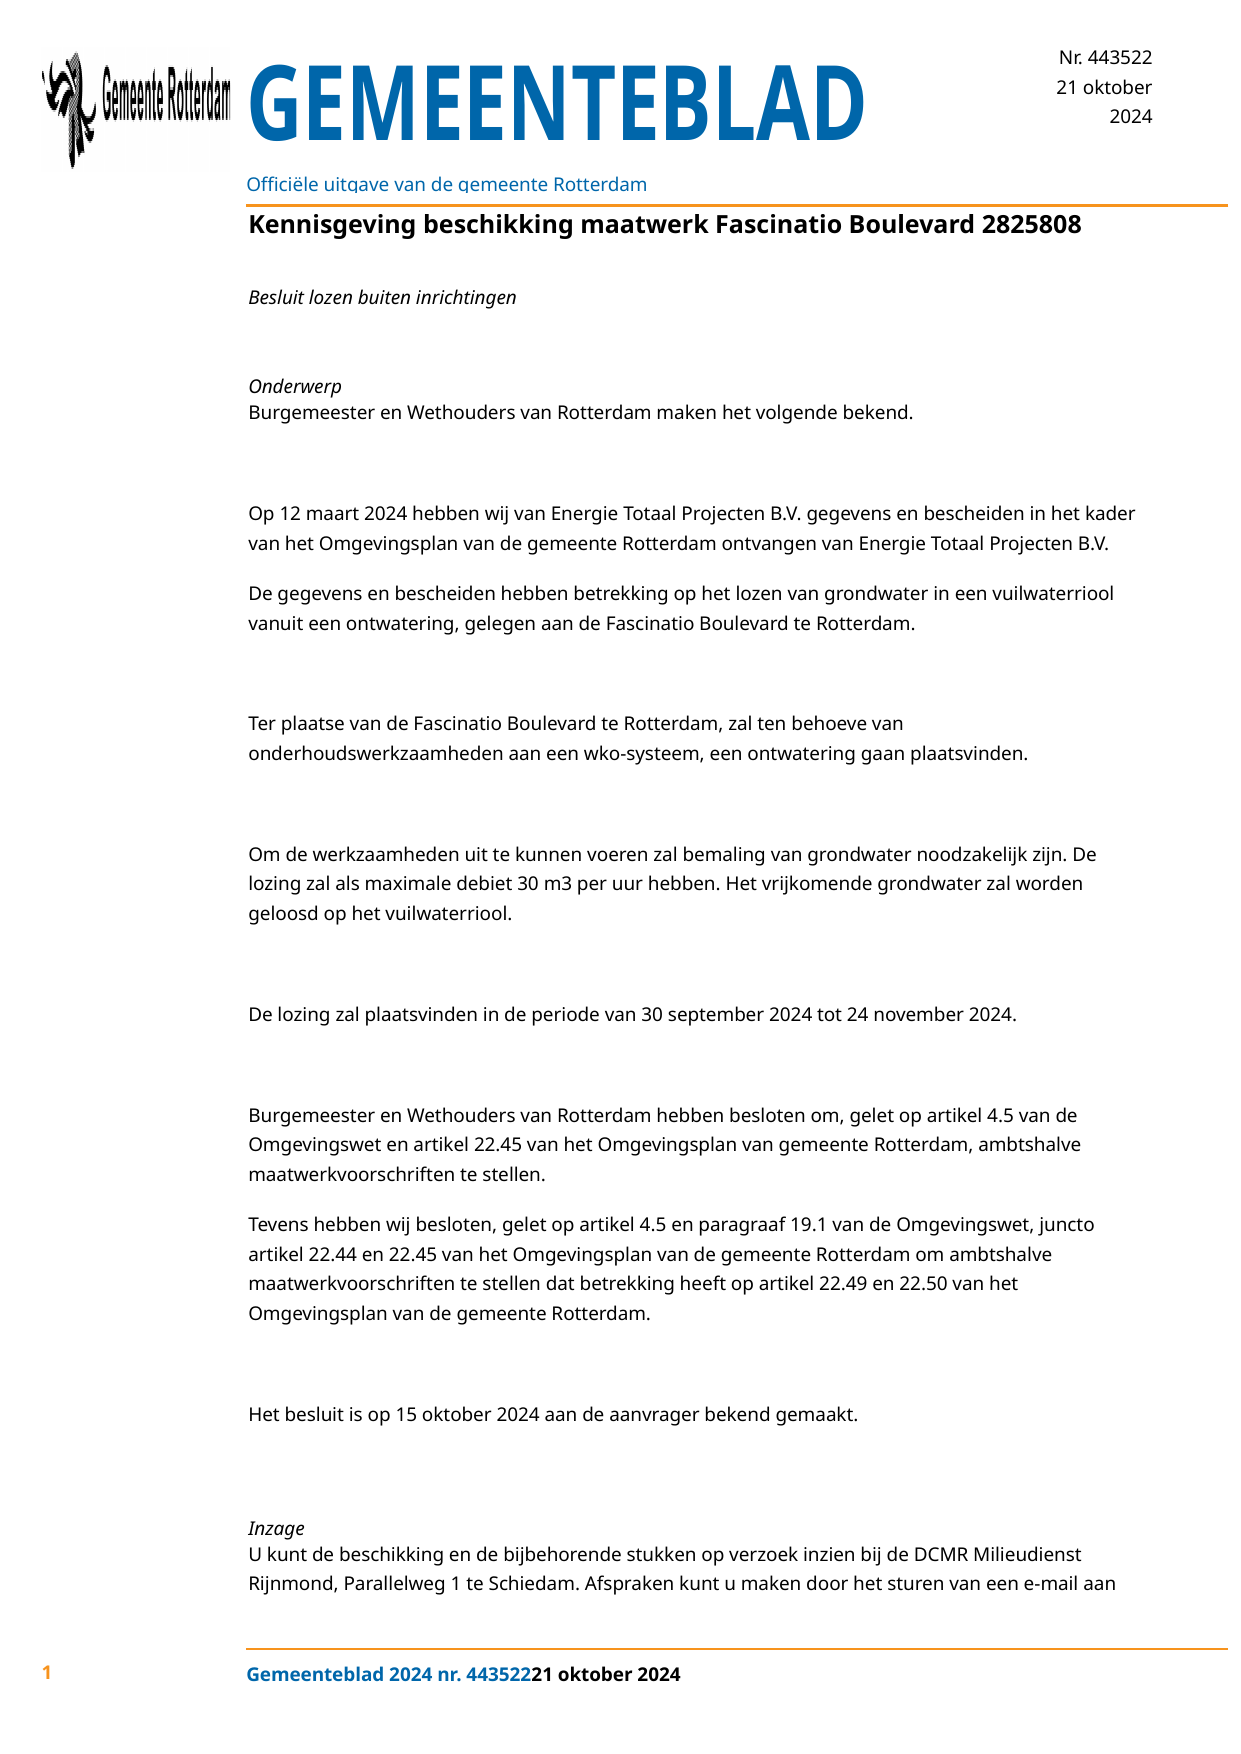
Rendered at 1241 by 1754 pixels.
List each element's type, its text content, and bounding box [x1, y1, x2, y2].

text Op 12 maart 2024 hebben wij van Energie Totaal Projecten B.V. gegevens en bescheiden in het kader van het Omgevingsplan van de gemeente Rotterdam ontvangen van Energie Totaal Projecten B.V. [248, 500, 1152, 555]
picture [41, 47, 231, 172]
text Onderwerp [248, 373, 1152, 399]
text De lozing zal plaatsvinden in de periode van 30 september 2024 tot 24 november 2024. [248, 1001, 1152, 1027]
text De gegevens en bescheiden hebben betrekking op het lozen van grondwater in een vuilwaterriool vanuit een ontwatering, gelegen aan de Fascinatio Boulevard te Rotterdam. [248, 580, 1152, 635]
text Burgemeester en Wethouders van Rotterdam maken het volgende bekend. [248, 399, 1152, 425]
text Inzage [248, 1515, 1152, 1541]
text Besluit lozen buiten inrichtingen [248, 284, 1152, 309]
text Kennisgeving beschikking maatwerk Fascinatio Boulevard 2825808 [248, 207, 1152, 241]
text Burgemeester en Wethouders van Rotterdam hebben besloten om, gelet op artikel 4.5 van de Omgevingswet en artikel 22.45 van het Omgevingsplan van gemeente Rotterdam, ambtshalve maatwerkvoorschriften te stellen. [248, 1102, 1152, 1187]
text Het besluit is op 15 oktober 2024 aan de aanvrager bekend gemaakt. [248, 1401, 1152, 1427]
text Ter plaatse van de Fascinatio Boulevard te Rotterdam, zal ten behoeve van onderhoudswerkzaamheden aan een wko-systeem, een ontwatering gaan plaatsvinden. [248, 711, 1152, 766]
text U kunt de beschikking en de bijbehorende stukken op verzoek inzien bij de DCMR Milieudienst Rijnmond, Parallelweg 1 te Schiedam. Afspraken kunt u maken door het sturen van een e-mail aan [248, 1541, 1152, 1596]
text Om de werkzaamheden uit te kunnen voeren zal bemaling van grondwater noodzakelijk zijn. De lozing zal als maximale debiet 30 m3 per uur hebben. Het vrijkomende grondwater zal worden geloosd op het vuilwaterriool. [248, 841, 1152, 926]
text Tevens hebben wij besloten, gelet op artikel 4.5 en paragraaf 19.1 van de Omgevingswet, juncto artikel 22.44 en 22.45 van het Omgevingsplan van de gemeente Rotterdam om ambtshalve maatwerkvoorschriften te stellen dat betrekking heeft op artikel 22.49 en 22.50 van het Omgevingsplan van de gemeente Rotterdam. [248, 1211, 1152, 1326]
